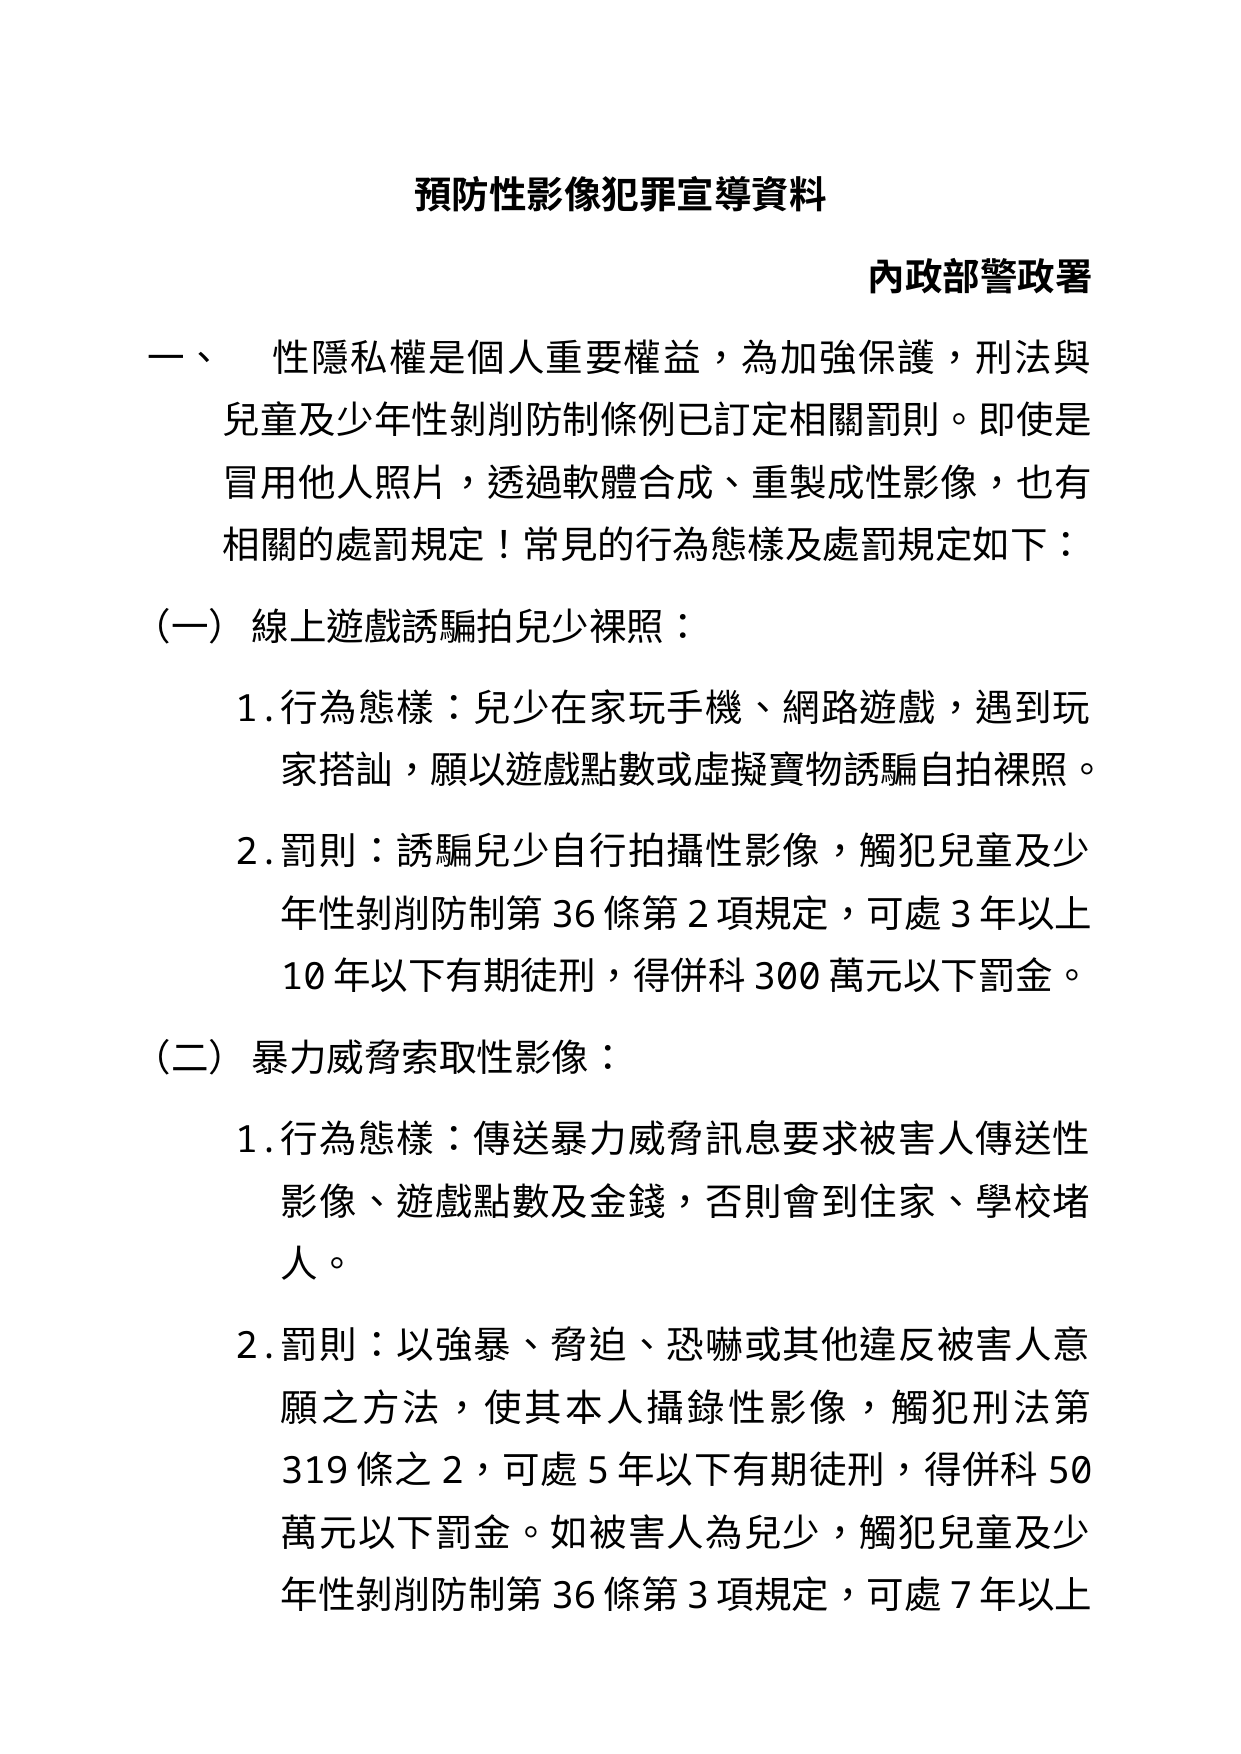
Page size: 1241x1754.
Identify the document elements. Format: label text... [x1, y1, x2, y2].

list 暴力威脅索取性影像： [133, 1013, 1092, 1076]
list 行為態樣：兒少在家玩手機、網路遊戲，遇到玩家搭訕，願以遊戲點數或虛擬寶物誘騙自拍裸照。 [235, 663, 1092, 788]
text 預防性影像犯罪宣導資料 [148, 151, 1092, 213]
text 內政部警政署 [148, 232, 1092, 294]
list 罰則：誘騙兒少自行拍攝性影像，觸犯兒童及少年性剝削防制第36條第2項規定，可處3年以上10年以下有期徒刑，得併科300萬元以下罰金。 [235, 807, 1092, 994]
list 行為態樣：傳送暴力威脅訊息要求被害人傳送性影像、遊戲點數及金錢，否則會到住家、學校堵人。 [235, 1094, 1092, 1282]
list 性隱私權是個人重要權益，為加強保護，刑法與兒童及少年性剝削防制條例已訂定相關罰則。即使是冒用他人照片，透過軟體合成、重製成性影像，也有相關的處罰規定！常見的行為態樣及處罰規定如下： [148, 313, 1092, 563]
list 罰則：以強暴、脅迫、恐嚇或其他違反被害人意願之方法，使其本人攝錄性影像，觸犯刑法第319條之2，可處5年以下有期徒刑，得併科50萬元以下罰金。如被害人為兒少，觸犯兒童及少年性剝削防制第36條第3項規定，可處7年以上 [235, 1301, 1092, 1613]
list 線上遊戲誘騙拍兒少裸照： [133, 582, 1092, 644]
